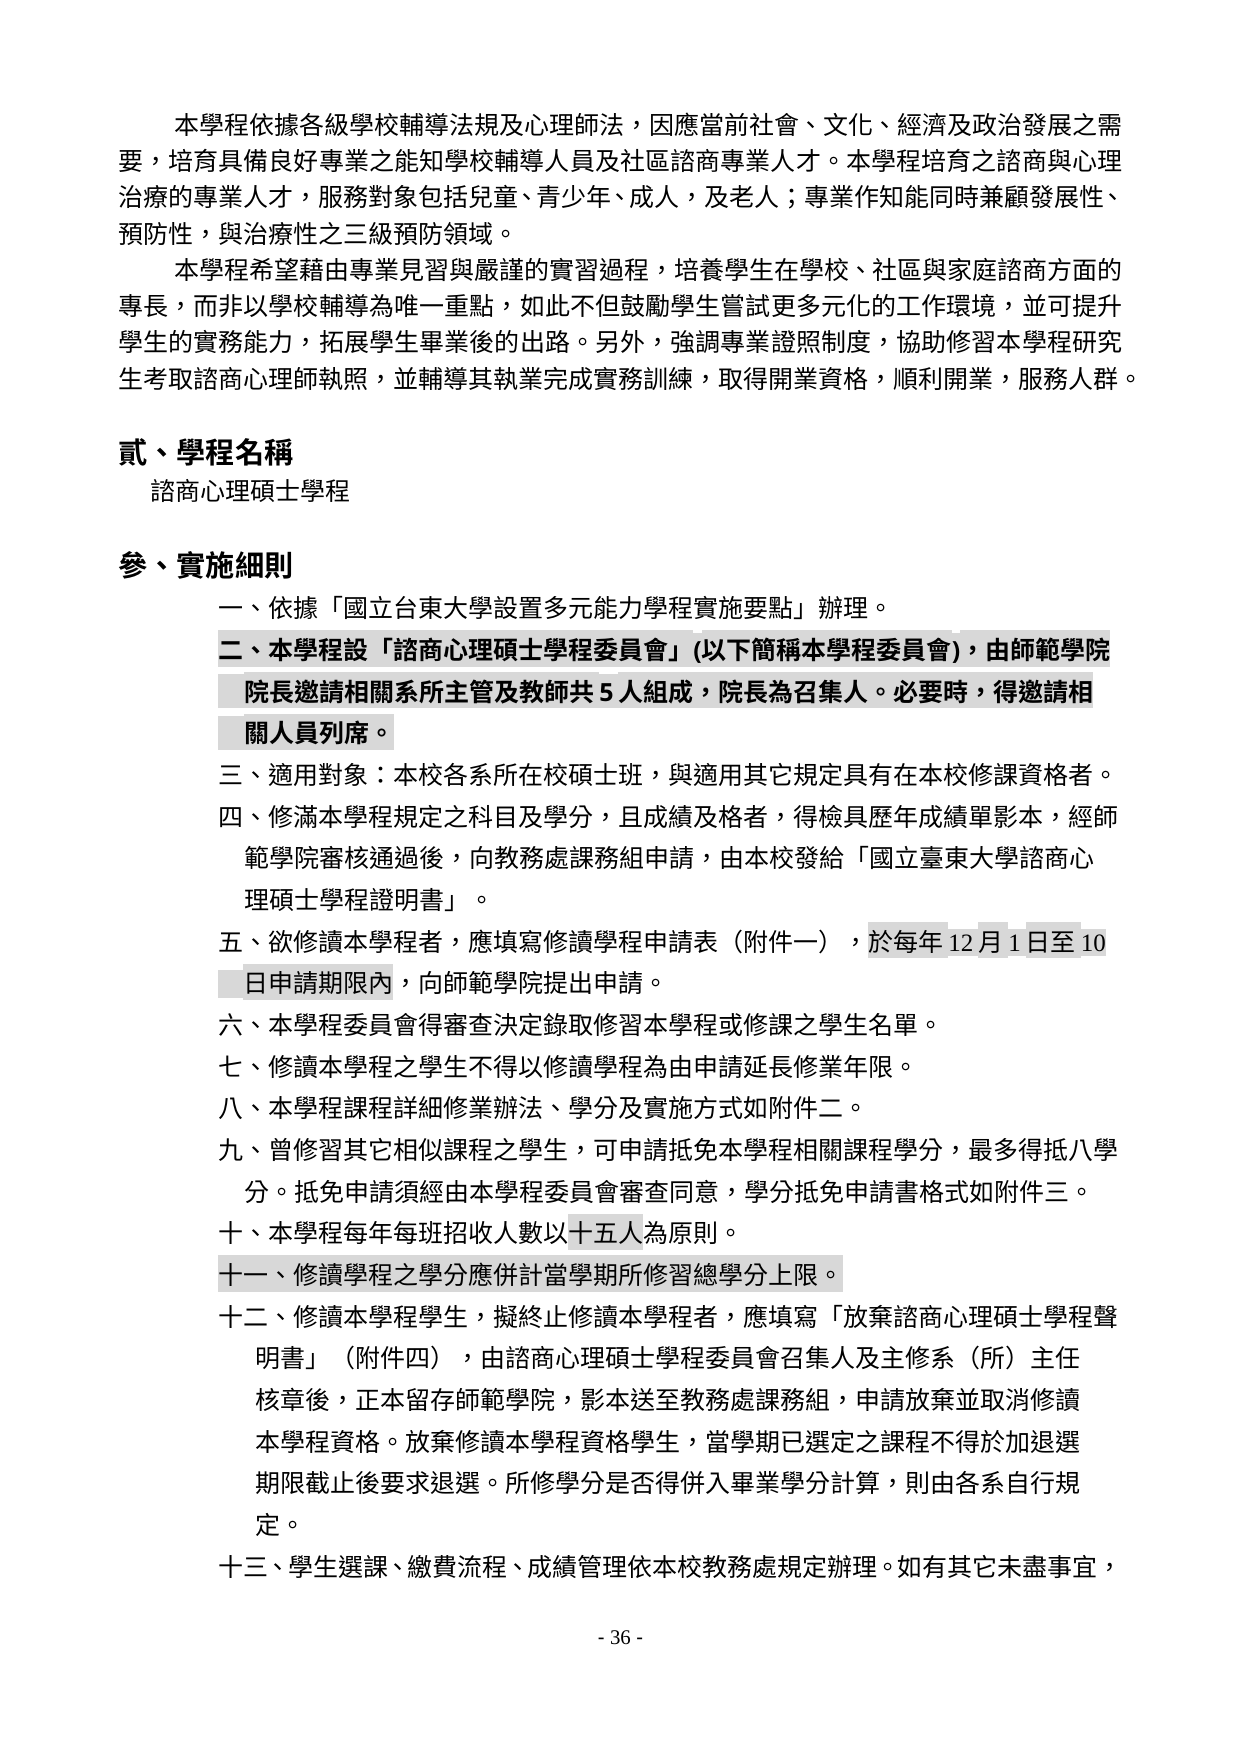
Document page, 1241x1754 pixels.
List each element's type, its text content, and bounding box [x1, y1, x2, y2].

text 本學程希望藉由專業見習與嚴謹的實習過程，培養學生在學校、社區與家庭諮商方面的專長，而非以學校輔導為唯一重點，如此不但鼓勵學生嘗試更多元化的工作環境，並可提升學生的實務能力，拓展學生畢業後的出路。另外，強調專業證照制度，協助修習本學程研究生考取諮商心理師執照，並輔導其執業完成實務訓練，取得開業資格，順利開業，服務人群。 [118, 250, 1122, 395]
text 十、本學程每年每班招收人數以十五人為原則。 [218, 1209, 1122, 1251]
text 一、依據「國立台東大學設置多元能力學程實施要點」辦理。 [218, 584, 1122, 626]
text 核章後，正本留存師範學院，影本送至教務處課務組，申請放棄並取消修讀 [218, 1376, 1122, 1418]
text 院長邀請相關系所主管及教師共5人組成，院長為召集人。必要時，得邀請相 [218, 668, 1122, 709]
text 三、適用對象：本校各系所在校碩士班，與適用其它規定具有在本校修課資格者。 [218, 751, 1122, 793]
text 五、欲修讀本學程者，應填寫修讀學程申請表（附件一），於每年12月1日至10 [218, 918, 1122, 959]
text 日申請期限內，向師範學院提出申請。 [218, 959, 1122, 1001]
text 九、曾修習其它相似課程之學生，可申請抵免本學程相關課程學分，最多得抵八學 [218, 1126, 1122, 1168]
text 貳、學程名稱 [118, 429, 1122, 472]
text 本學程資格。放棄修讀本學程資格學生，當學期已選定之課程不得於加退選 [218, 1418, 1122, 1459]
text 理碩士學程證明書」。 [218, 876, 1122, 918]
text 諮商心理碩士學程 [118, 472, 1122, 508]
text 四、修滿本學程規定之科目及學分，且成績及格者，得檢具歷年成績單影本，經師 [218, 793, 1122, 834]
text 二、本學程設「諮商心理碩士學程委員會」(以下簡稱本學程委員會)，由師範學院 [218, 626, 1122, 668]
text 範學院審核通過後，向教務處課務組申請，由本校發給「國立臺東大學諮商心 [218, 834, 1122, 876]
text 十一、修讀學程之學分應併計當學期所修習總學分上限。 [218, 1251, 1122, 1293]
text 參、實施細則 [118, 542, 1122, 584]
text 六、本學程委員會得審查決定錄取修習本學程或修課之學生名單。 [218, 1001, 1122, 1043]
text 本學程依據各級學校輔導法規及心理師法，因應當前社會、文化、經濟及政治發展之需要，培育具備良好專業之能知學校輔導人員及社區諮商專業人才。本學程培育之諮商與心理治療的專業人才，服務對象包括兒童、青少年、成人，及老人；專業作知能同時兼顧發展性、預防性，與治療性之三級預防領域。 [118, 105, 1122, 250]
text 關人員列席。 [218, 709, 1122, 751]
text 十三、學生選課、繳費流程、成績管理依本校教務處規定辦理。如有其它未盡事宜， [218, 1543, 1122, 1584]
text 定。 [218, 1501, 1122, 1543]
text 七、修讀本學程之學生不得以修讀學程為由申請延長修業年限。 [218, 1043, 1122, 1084]
text 明書」（附件四），由諮商心理碩士學程委員會召集人及主修系（所）主任 [218, 1334, 1122, 1376]
text 八、本學程課程詳細修業辦法、學分及實施方式如附件二。 [218, 1084, 1122, 1126]
text 期限截止後要求退選。所修學分是否得併入畢業學分計算，則由各系自行規 [218, 1459, 1122, 1501]
text 十二、修讀本學程學生，擬終止修讀本學程者，應填寫「放棄諮商心理碩士學程聲 [218, 1293, 1122, 1334]
text 分。抵免申請須經由本學程委員會審查同意，學分抵免申請書格式如附件三。 [218, 1168, 1122, 1209]
